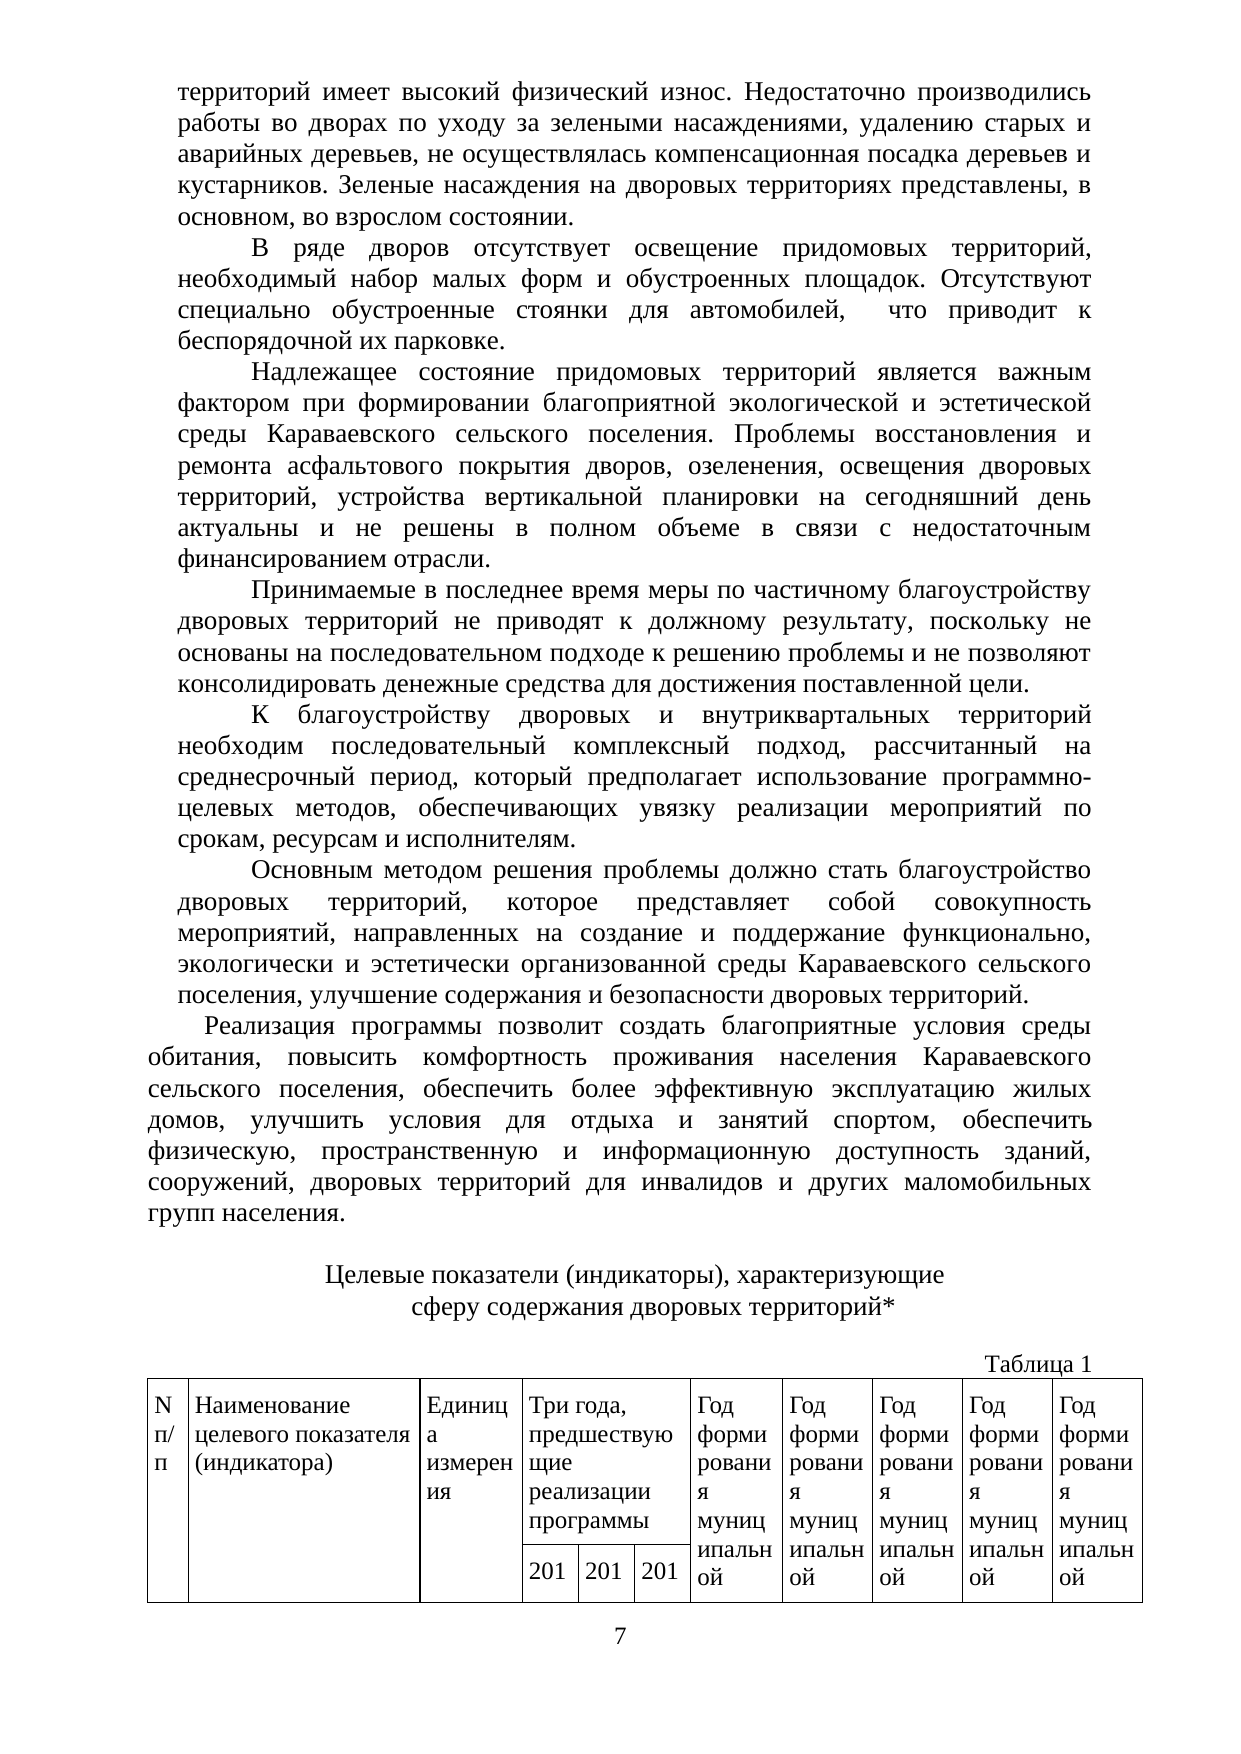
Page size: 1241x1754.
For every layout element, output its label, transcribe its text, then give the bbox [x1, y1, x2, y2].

text Целевые показатели (индикаторы), характеризующие [177, 1258, 1092, 1290]
table_cell 201 [523, 1545, 578, 1602]
text Основным методом решения проблемы должно стать благоустройство дворовых территорий, которое представляет собой совокупность мероприятий, направленных на создание и поддержание функционально, экологически и эстетически организованной среды Караваевского сельского поселения, улучшение содержания и безопасности дворовых территорий. [177, 854, 1092, 1009]
table_header Год формирования муниципальной [691, 1379, 782, 1602]
table_header Единица измерения [421, 1379, 522, 1602]
text Надлежащее состояние придомовых территорий является важным фактором при формировании благоприятной экологической и эстетической среды Караваевского сельского поселения. Проблемы восстановления и ремонта асфальтового покрытия дворов, озеленения, освещения дворовых территорий, устройства вертикальной планировки на сегодняшний день актуальны и не решены в полном объеме в связи с недостаточным финансированием отрасли. [177, 355, 1092, 573]
table_header Три года, предшествующие реализации программы [523, 1379, 690, 1544]
table_header Наименование целевого показателя (индикатора) [189, 1379, 419, 1602]
text Таблица 1 [215, 1349, 1092, 1378]
table_header Год формирования муниципальной [963, 1379, 1052, 1602]
text Принимаемые в последнее время меры по частичному благоустройству дворовых территорий не приводят к должному результату, поскольку не основаны на последовательном подходе к решению проблемы и не позволяют консолидировать денежные средства для достижения поставленной цели. [177, 573, 1092, 698]
table_header N п/п [148, 1379, 188, 1602]
table_header Год формирования муниципальной [783, 1379, 872, 1602]
table_cell 201 [579, 1545, 634, 1602]
text Реализация программы позволит создать благоприятные условия среды обитания, повысить комфортность проживания населения Караваевского сельского поселения, обеспечить более эффективную эксплуатацию жилых домов, улучшить условия для отдыха и занятий спортом, обеспечить физическую, пространственную и информационную доступность зданий, сооружений, дворовых территорий для инвалидов и других маломобильных групп населения. [148, 1009, 1092, 1227]
text сферу содержания дворовых территорий* [215, 1290, 1092, 1321]
text территорий имеет высокий физический износ. Недостаточно производились работы во дворах по уходу за зелеными насаждениями, удалению старых и аварийных деревьев, не осуществлялась компенсационная посадка деревьев и кустарников. Зеленые насаждения на дворовых территориях представлены, в основном, во взрослом состоянии. [177, 75, 1092, 231]
table_cell 201 [635, 1545, 690, 1602]
text К благоустройству дворовых и внутриквартальных территорий необходим последовательный комплексный подход, рассчитанный на среднесрочный период, который предполагает использование программно-целевых методов, обеспечивающих увязку реализации мероприятий по срокам, ресурсам и исполнителям. [177, 698, 1092, 854]
table_header Год формирования муниципальной [873, 1379, 962, 1602]
table_header Год формирования муниципальной [1053, 1379, 1142, 1602]
text В ряде дворов отсутствует освещение придомовых территорий, необходимый набор малых форм и обустроенных площадок. Отсутствуют специально обустроенные стоянки для автомобилей, что приводит к беспорядочной их парковке. [177, 231, 1092, 355]
